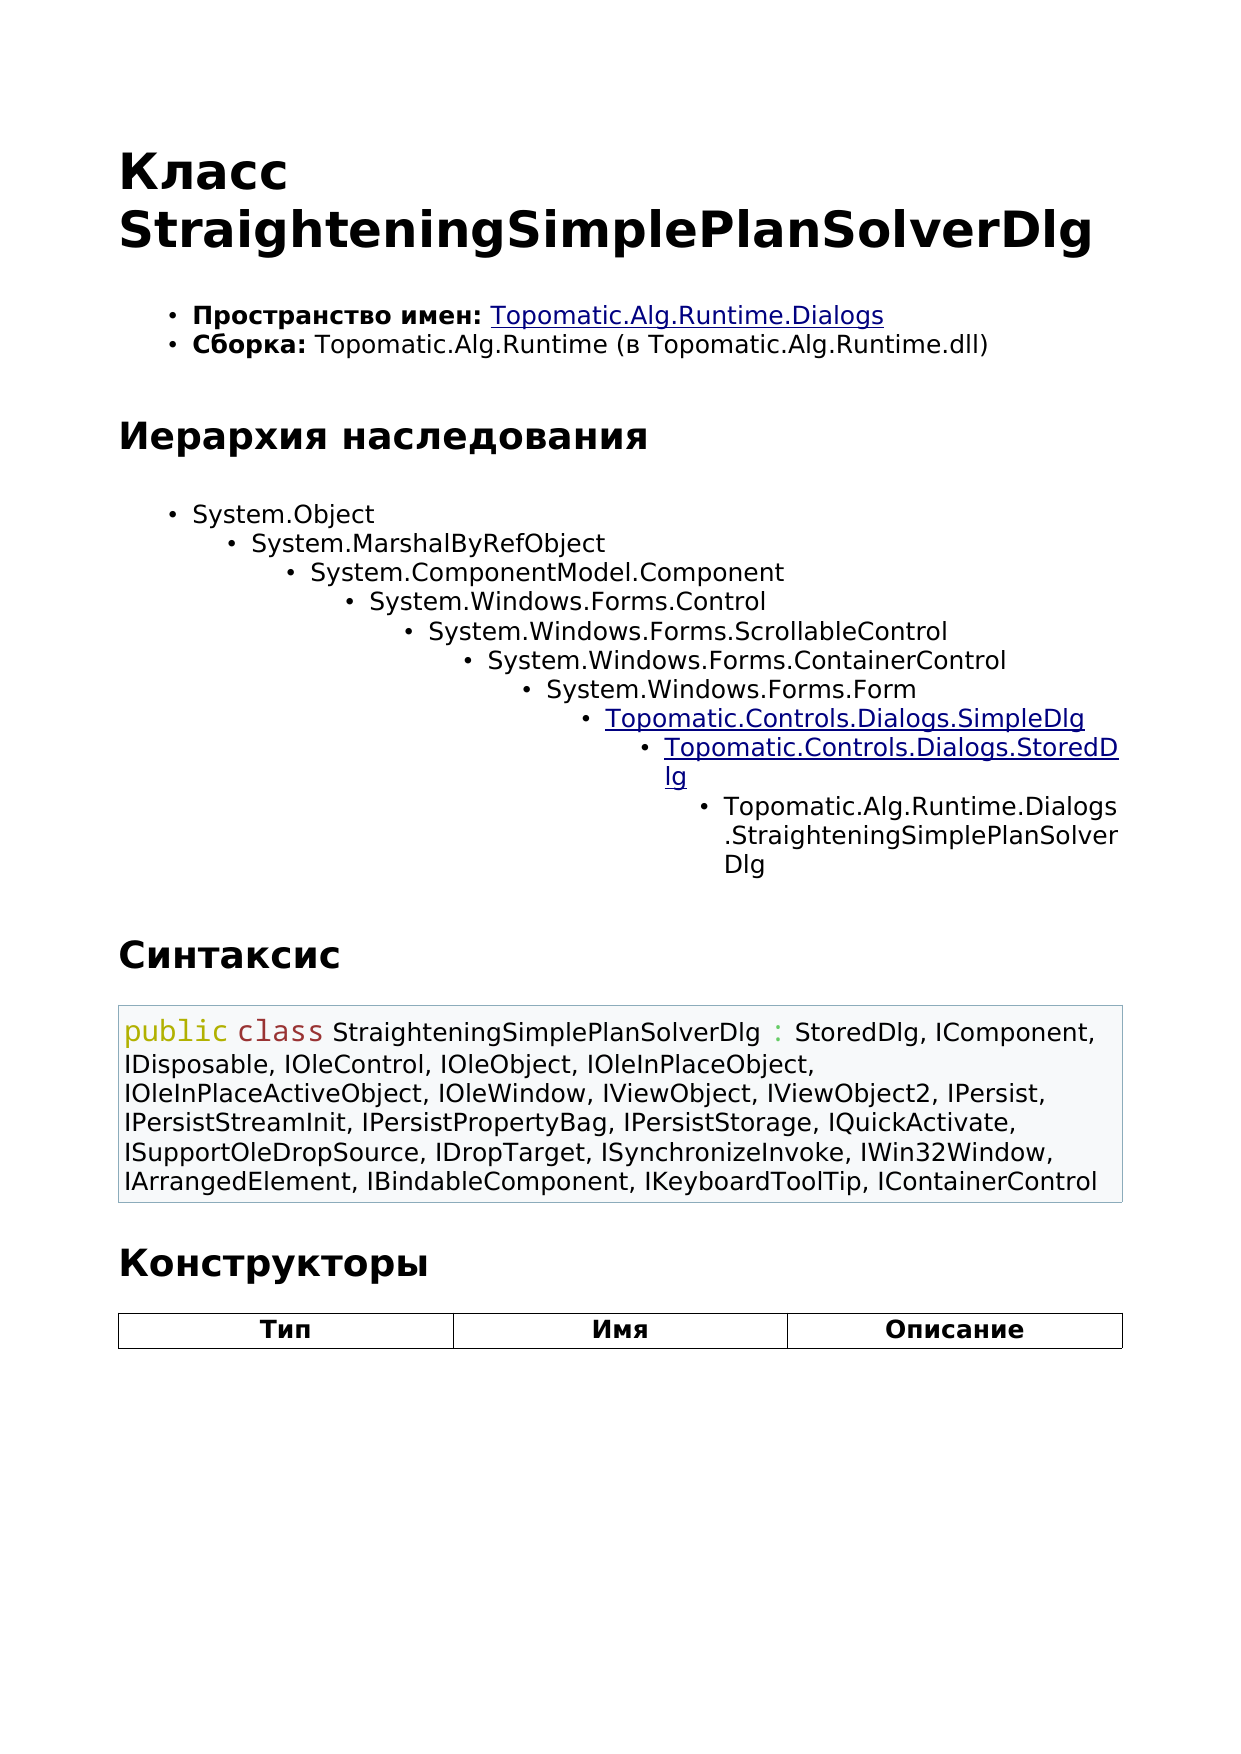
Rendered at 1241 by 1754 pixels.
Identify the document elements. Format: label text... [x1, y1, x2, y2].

subtitle Синтаксис [118, 934, 1122, 977]
list Topomatic.Controls.Dialogs.SimpleDlg [591, 704, 1122, 733]
list System.MarshalByRefObject [236, 529, 1122, 558]
list Topomatic.Alg.Runtime.Dialogs.StraighteningSimplePlanSolverDlg [709, 792, 1122, 879]
table_header Описание [788, 1314, 1122, 1348]
list System.ComponentModel.Component [295, 558, 1122, 587]
subtitle Иерархия наследования [118, 414, 1122, 458]
list Пространство имен: Topomatic.Alg.Runtime.Dialogs [177, 302, 1122, 331]
list Topomatic.Controls.Dialogs.StoredDlg [649, 733, 1122, 792]
list Сборка: Topomatic.Alg.Runtime (в Topomatic.Alg.Runtime.dll) [177, 331, 1122, 360]
subtitle Класс StraighteningSimplePlanSolverDlg [118, 143, 1122, 259]
table_header public class StraighteningSimplePlanSolverDlg : StoredDlg, IComponent, IDisposable, IOleControl, IOleObject, IOleInPlaceObject, IOleInPlaceActiveObject, IOleWindow, IViewObject, IViewObject2, IPersist, IPersistStreamInit, IPersistPropertyBag, IPersistStorage, IQuickActivate, ISupportOleDropSource, IDropTarget, ISynchronizeInvoke, IWin32Window, IArrangedElement, IBindableComponent, IKeyboardToolTip, IContainerControl [119, 1006, 1122, 1202]
table_header Тип [119, 1314, 453, 1348]
list System.Windows.Forms.ScrollableControl [413, 617, 1122, 646]
subtitle Конструкторы [118, 1242, 1122, 1285]
list System.Windows.Forms.Form [531, 675, 1122, 704]
list System.Windows.Forms.ContainerControl [472, 646, 1122, 675]
list System.Object [177, 500, 1122, 529]
list System.Windows.Forms.Control [354, 587, 1122, 617]
table_header Имя [454, 1314, 787, 1348]
